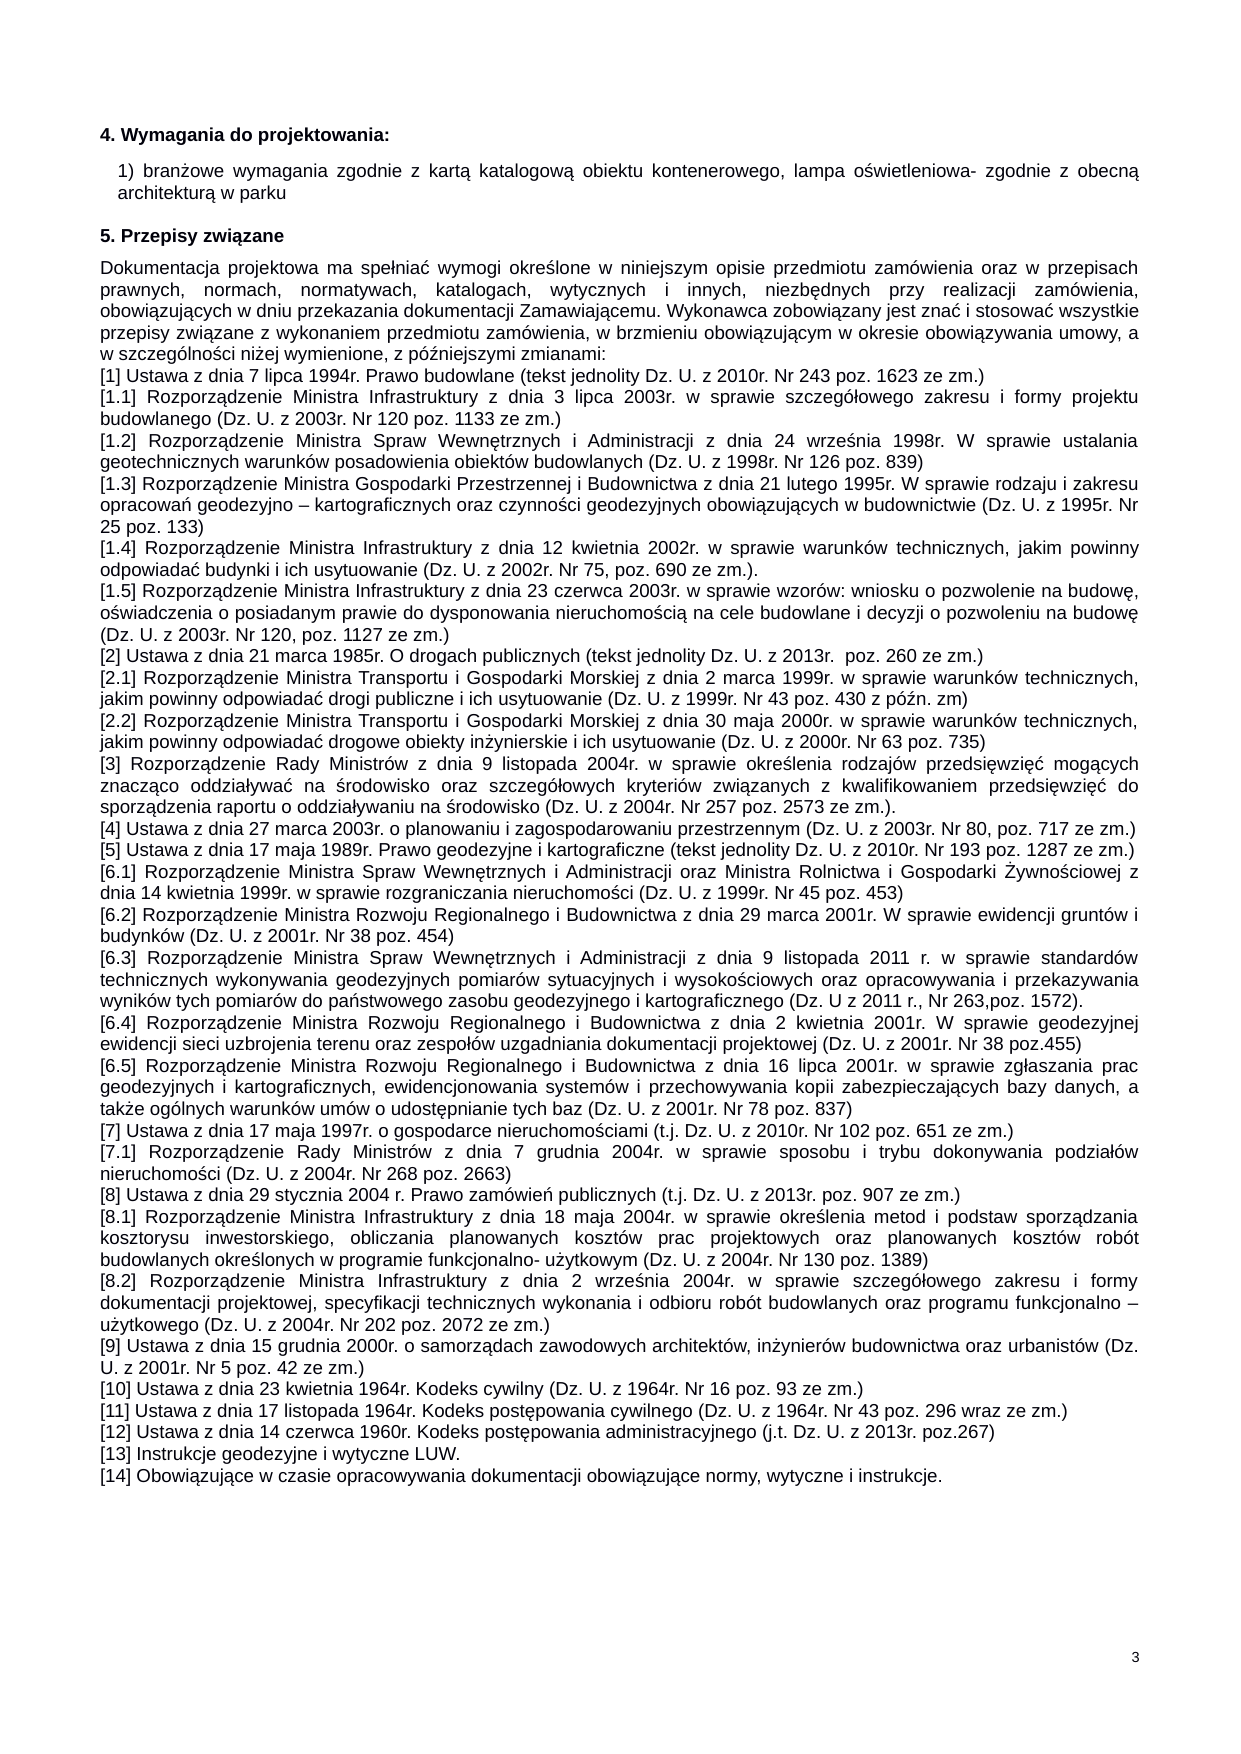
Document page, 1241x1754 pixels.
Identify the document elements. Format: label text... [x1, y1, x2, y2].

text [1.4] Rozporządzenie Ministra Infrastruktury z dnia 12 kwietnia 2002r. w sprawie warunków technicznych, jakim powinny odpowiadać budynki i ich usytuowanie (Dz. U. z 2002r. Nr 75, poz. 690 ze zm.). [100, 537, 1139, 580]
text [8.1] Rozporządzenie Ministra Infrastruktury z dnia 18 maja 2004r. w sprawie określenia metod i podstaw sporządzania kosztorysu inwestorskiego, obliczania planowanych kosztów prac projektowych oraz planowanych kosztów robót budowlanych określonych w programie funkcjonalno- użytkowym (Dz. U. z 2004r. Nr 130 poz. 1389) [100, 1206, 1139, 1270]
text [4] Ustawa z dnia 27 marca 2003r. o planowaniu i zagospodarowaniu przestrzennym (Dz. U. z 2003r. Nr 80, poz. 717 ze zm.) [100, 817, 1139, 839]
text [3] Rozporządzenie Rady Ministrów z dnia 9 listopada 2004r. w sprawie określenia rodzajów przedsięwzięć mogących znacząco oddziaływać na środowisko oraz szczegółowych kryteriów związanych z kwalifikowaniem przedsięwzięć do sporządzenia raportu o oddziaływaniu na środowisko (Dz. U. z 2004r. Nr 257 poz. 2573 ze zm.). [100, 753, 1139, 817]
text [7] Ustawa z dnia 17 maja 1997r. o gospodarce nieruchomościami (t.j. Dz. U. z 2010r. Nr 102 poz. 651 ze zm.) [100, 1119, 1139, 1141]
text [10] Ustawa z dnia 23 kwietnia 1964r. Kodeks cywilny (Dz. U. z 1964r. Nr 16 poz. 93 ze zm.) [100, 1378, 1139, 1400]
text [6.1] Rozporządzenie Ministra Spraw Wewnętrznych i Administracji oraz Ministra Rolnictwa i Gospodarki Żywnościowej z dnia 14 kwietnia 1999r. w sprawie rozgraniczania nieruchomości (Dz. U. z 1999r. Nr 45 poz. 453) [100, 861, 1139, 904]
text [1.2] Rozporządzenie Ministra Spraw Wewnętrznych i Administracji z dnia 24 września 1998r. W sprawie ustalania geotechnicznych warunków posadowienia obiektów budowlanych (Dz. U. z 1998r. Nr 126 poz. 839) [100, 429, 1139, 472]
text [8.2] Rozporządzenie Ministra Infrastruktury z dnia 2 września 2004r. w sprawie szczegółowego zakresu i formy dokumentacji projektowej, specyfikacji technicznych wykonania i odbioru robót budowlanych oraz programu funkcjonalno – użytkowego (Dz. U. z 2004r. Nr 202 poz. 2072 ze zm.) [100, 1270, 1139, 1335]
text [2.2] Rozporządzenie Ministra Transportu i Gospodarki Morskiej z dnia 30 maja 2000r. w sprawie warunków technicznych, jakim powinny odpowiadać drogowe obiekty inżynierskie i ich usytuowanie (Dz. U. z 2000r. Nr 63 poz. 735) [100, 710, 1139, 753]
text [2.1] Rozporządzenie Ministra Transportu i Gospodarki Morskiej z dnia 2 marca 1999r. w sprawie warunków technicznych, jakim powinny odpowiadać drogi publiczne i ich usytuowanie (Dz. U. z 1999r. Nr 43 poz. 430 z późn. zm) [100, 667, 1139, 710]
text [6.4] Rozporządzenie Ministra Rozwoju Regionalnego i Budownictwa z dnia 2 kwietnia 2001r. W sprawie geodezyjnej ewidencji sieci uzbrojenia terenu oraz zespołów uzgadniania dokumentacji projektowej (Dz. U. z 2001r. Nr 38 poz.455) [100, 1012, 1139, 1055]
text 4. Wymagania do projektowania: [100, 124, 1139, 146]
text [2] Ustawa z dnia 21 marca 1985r. O drogach publicznych (tekst jednolity Dz. U. z 2013r. poz. 260 ze zm.) [100, 645, 1139, 667]
text [6.2] Rozporządzenie Ministra Rozwoju Regionalnego i Budownictwa z dnia 29 marca 2001r. W sprawie ewidencji gruntów i budynków (Dz. U. z 2001r. Nr 38 poz. 454) [100, 904, 1139, 947]
text [12] Ustawa z dnia 14 czerwca 1960r. Kodeks postępowania administracyjnego (j.t. Dz. U. z 2013r. poz.267) [100, 1421, 1139, 1443]
text 5. Przepisy związane [100, 224, 1139, 246]
text [9] Ustawa z dnia 15 grudnia 2000r. o samorządach zawodowych architektów, inżynierów budownictwa oraz urbanistów (Dz. U. z 2001r. Nr 5 poz. 42 ze zm.) [100, 1335, 1139, 1378]
text 1) branżowe wymagania zgodnie z kartą katalogową obiektu kontenerowego, lampa oświetleniowa- zgodnie z obecną architekturą w parku [117, 160, 1139, 203]
text [1.3] Rozporządzenie Ministra Gospodarki Przestrzennej i Budownictwa z dnia 21 lutego 1995r. W sprawie rodzaju i zakresu opracowań geodezyjno – kartograficznych oraz czynności geodezyjnych obowiązujących w budownictwie (Dz. U. z 1995r. Nr 25 poz. 133) [100, 472, 1139, 537]
text [11] Ustawa z dnia 17 listopada 1964r. Kodeks postępowania cywilnego (Dz. U. z 1964r. Nr 43 poz. 296 wraz ze zm.) [100, 1400, 1139, 1421]
text [6.5] Rozporządzenie Ministra Rozwoju Regionalnego i Budownictwa z dnia 16 lipca 2001r. w sprawie zgłaszania prac geodezyjnych i kartograficznych, ewidencjonowania systemów i przechowywania kopii zabezpieczających bazy danych, a także ogólnych warunków umów o udostępnianie tych baz (Dz. U. z 2001r. Nr 78 poz. 837) [100, 1055, 1139, 1119]
text [14] Obowiązujące w czasie opracowywania dokumentacji obowiązujące normy, wytyczne i instrukcje. [100, 1464, 1139, 1486]
text [7.1] Rozporządzenie Rady Ministrów z dnia 7 grudnia 2004r. w sprawie sposobu i trybu dokonywania podziałów nieruchomości (Dz. U. z 2004r. Nr 268 poz. 2663) [100, 1141, 1139, 1184]
text [1] Ustawa z dnia 7 lipca 1994r. Prawo budowlane (tekst jednolity Dz. U. z 2010r. Nr 243 poz. 1623 ze zm.) [100, 365, 1139, 386]
text [8] Ustawa z dnia 29 stycznia 2004 r. Prawo zamówień publicznych (t.j. Dz. U. z 2013r. poz. 907 ze zm.) [100, 1184, 1139, 1206]
text [6.3] Rozporządzenie Ministra Spraw Wewnętrznych i Administracji z dnia 9 listopada 2011 r. w sprawie standardów technicznych wykonywania geodezyjnych pomiarów sytuacyjnych i wysokościowych oraz opracowywania i przekazywania wyników tych pomiarów do państwowego zasobu geodezyjnego i kartograficznego (Dz. U z 2011 r., Nr 263,poz. 1572). [100, 947, 1139, 1012]
text [1.1] Rozporządzenie Ministra Infrastruktury z dnia 3 lipca 2003r. w sprawie szczegółowego zakresu i formy projektu budowlanego (Dz. U. z 2003r. Nr 120 poz. 1133 ze zm.) [100, 386, 1139, 429]
text Dokumentacja projektowa ma spełniać wymogi określone w niniejszym opisie przedmiotu zamówienia oraz w przepisach prawnych, normach, normatywach, katalogach, wytycznych i innych, niezbędnych przy realizacji zamówienia, obowiązujących w dniu przekazania dokumentacji Zamawiającemu. Wykonawca zobowiązany jest znać i stosować wszystkie przepisy związane z wykonaniem przedmiotu zamówienia, w brzmieniu obowiązującym w okresie obowiązywania umowy, a w szczególności niżej wymienione, z późniejszymi zmianami: [100, 257, 1139, 365]
text [1.5] Rozporządzenie Ministra Infrastruktury z dnia 23 czerwca 2003r. w sprawie wzorów: wniosku o pozwolenie na budowę, oświadczenia o posiadanym prawie do dysponowania nieruchomością na cele budowlane i decyzji o pozwoleniu na budowę (Dz. U. z 2003r. Nr 120, poz. 1127 ze zm.) [100, 580, 1139, 645]
text [5] Ustawa z dnia 17 maja 1989r. Prawo geodezyjne i kartograficzne (tekst jednolity Dz. U. z 2010r. Nr 193 poz. 1287 ze zm.) [100, 839, 1139, 861]
text [13] Instrukcje geodezyjne i wytyczne LUW. [100, 1443, 1139, 1464]
